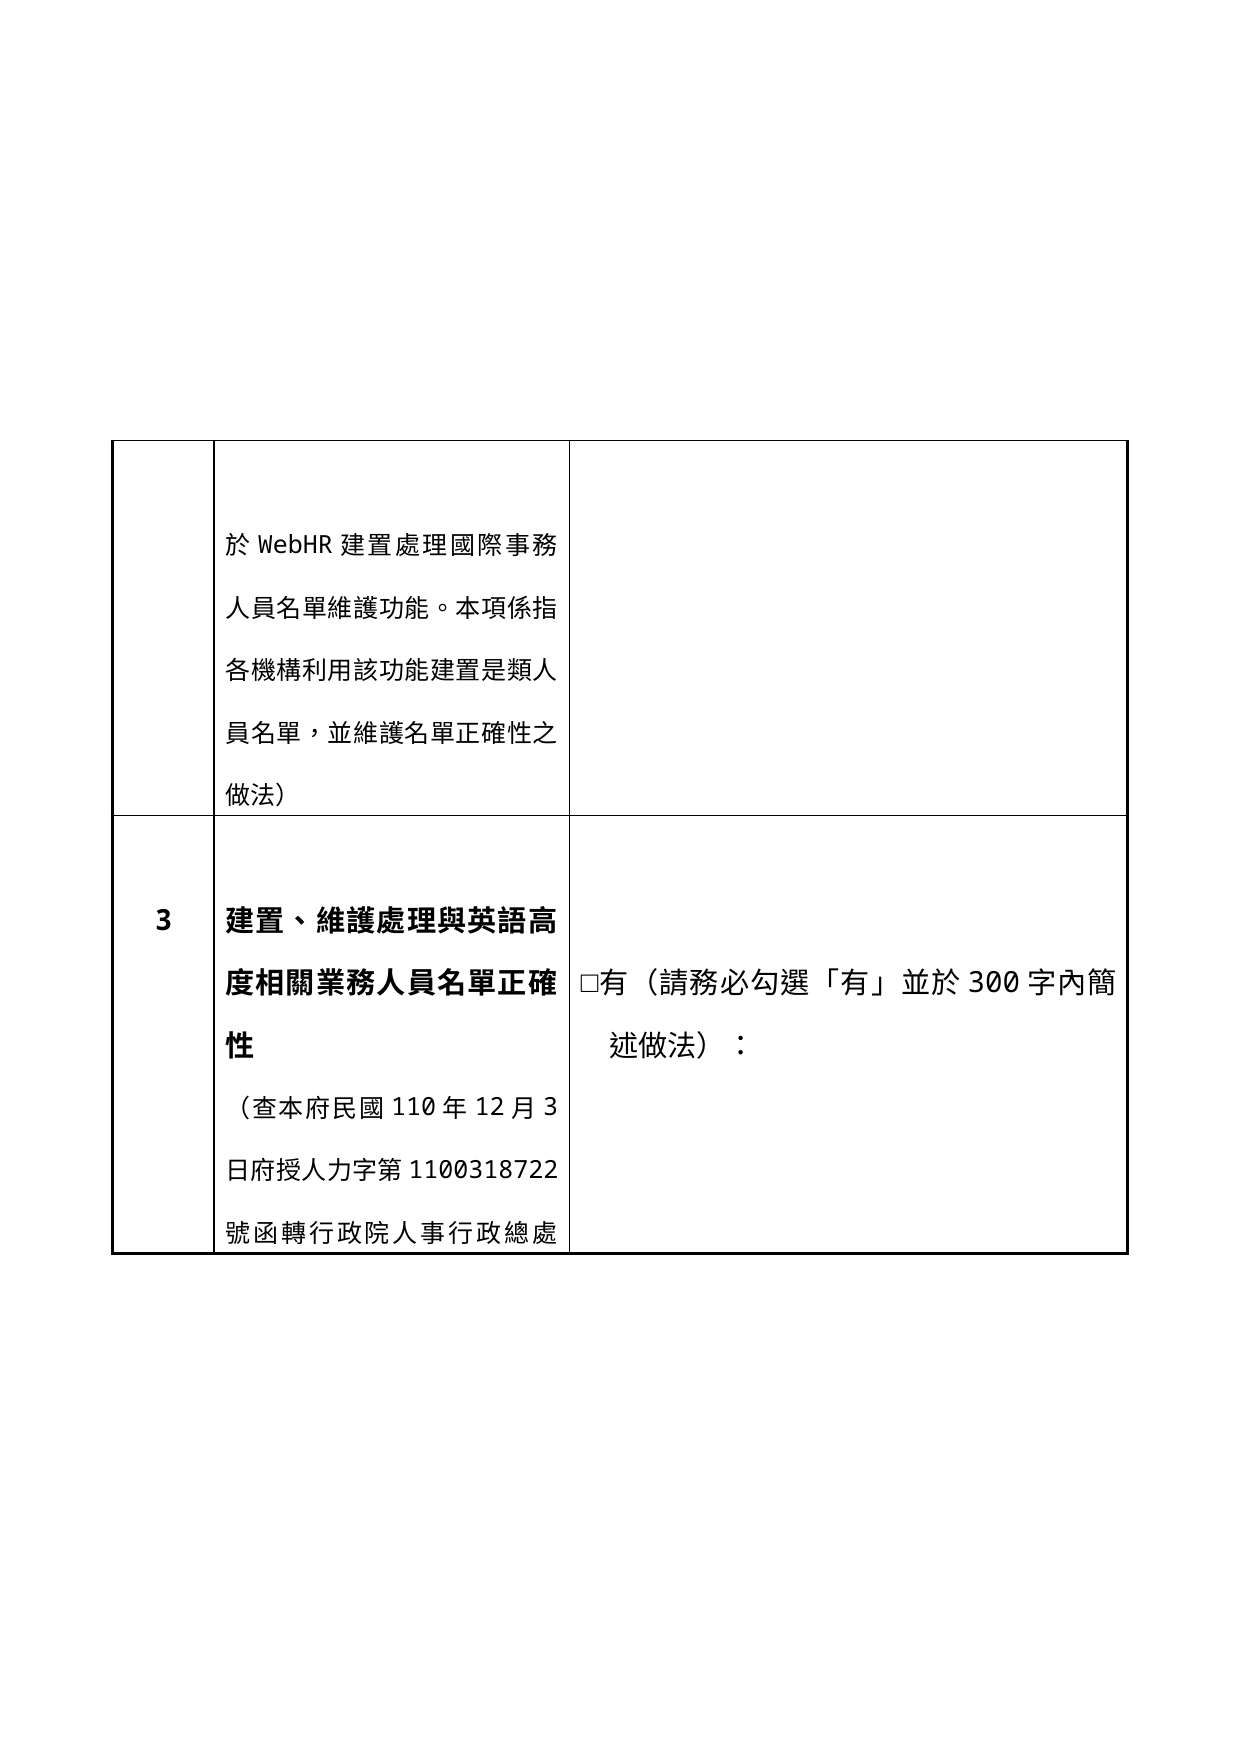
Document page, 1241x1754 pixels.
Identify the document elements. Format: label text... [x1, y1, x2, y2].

table_cell [570, 441, 1126, 814]
table_cell [114, 441, 213, 814]
table_cell 建置、維護處理與英語高度相關業務人員名單正確性 （查本府民國110年12月3日府授人力字第1100318722號函轉行政院人事行政總處 [215, 816, 569, 1252]
table_cell □有（請務必勾選「有」並於300字內簡述做法）： [570, 816, 1126, 1252]
table_cell 3 [114, 816, 213, 1252]
table_cell 於WebHR建置處理國際事務人員名單維護功能。本項係指各機構利用該功能建置是類人員名單，並維護名單正確性之做法） [215, 441, 569, 814]
